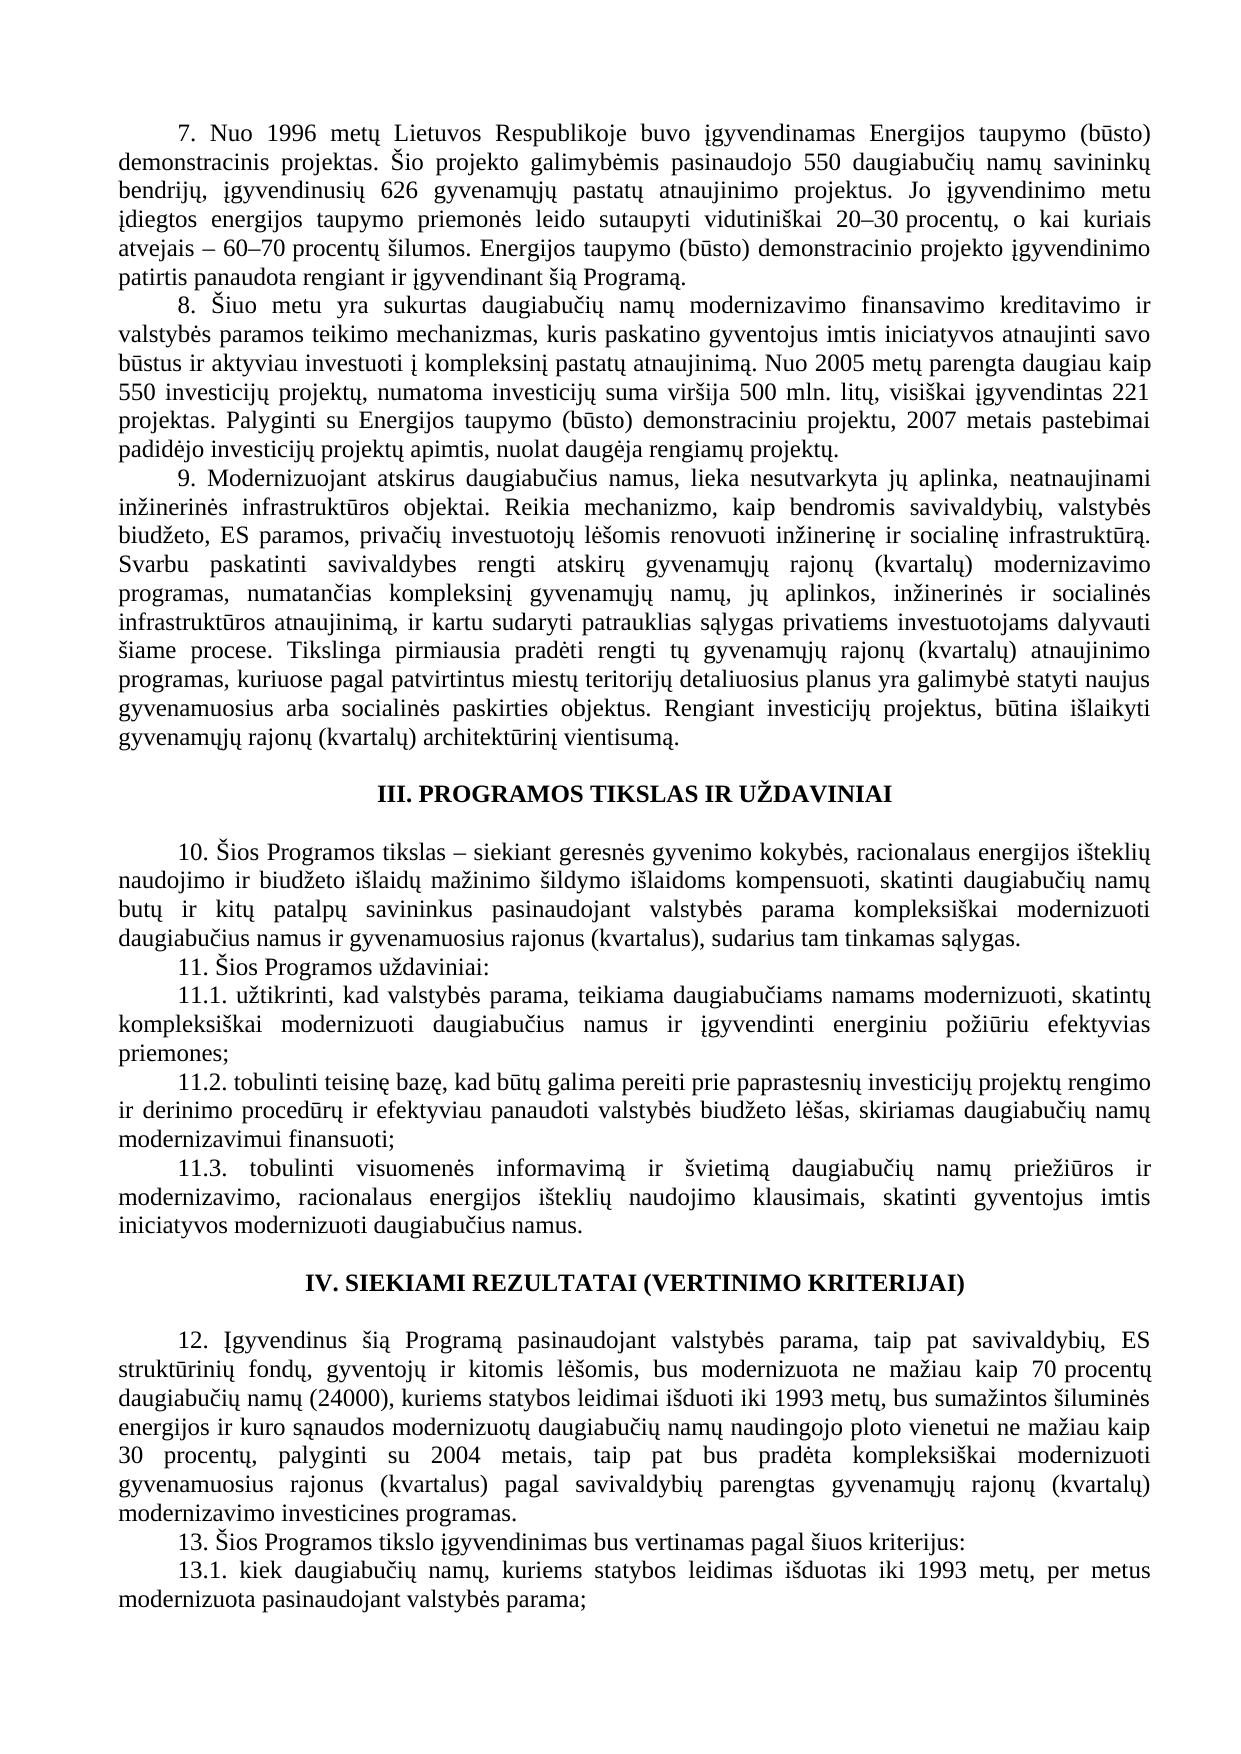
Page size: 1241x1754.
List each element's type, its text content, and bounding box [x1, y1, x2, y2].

text 9. Modernizuojant atskirus daugiabučius namus, lieka nesutvarkyta jų aplinka, neatnaujinami inžinerinės infrastruktūros objektai. Reikia mechanizmo, kaip bendromis savivaldybių, valstybės biudžeto, ES paramos, privačių investuotojų lėšomis renovuoti inžinerinę ir socialinę infrastruktūrą. Svarbu paskatinti savivaldybes rengti atskirų gyvenamųjų rajonų (kvartalų) modernizavimo programas, numatančias kompleksinį gyvenamųjų namų, jų aplinkos, inžinerinės ir socialinės infrastruktūros atnaujinimą, ir kartu sudaryti patrauklias sąlygas privatiems investuotojams dalyvauti šiame procese. Tikslinga pirmiausia pradėti rengti tų gyvenamųjų rajonų (kvartalų) atnaujinimo programas, kuriuose pagal patvirtintus miestų teritorijų detaliuosius planus yra galimybė statyti naujus gyvenamuosius arba socialinės paskirties objektus. Rengiant investicijų projektus, būtina išlaikyti gyvenamųjų rajonų (kvartalų) architektūrinį vientisumą. [118, 463, 1152, 751]
text IV. SIEKIAMI REZULTATAI (VERTINIMO KRITERIJAI) [118, 1268, 1152, 1297]
text 8. Šiuo metu yra sukurtas daugiabučių namų modernizavimo finansavimo kreditavimo ir valstybės paramos teikimo mechanizmas, kuris paskatino gyventojus imtis iniciatyvos atnaujinti savo būstus ir aktyviau investuoti į kompleksinį pastatų atnaujinimą. Nuo 2005 metų parengta daugiau kaip 550 investicijų projektų, numatoma investicijų suma viršija 500 mln. litų, visiškai įgyvendintas 221 projektas. Palyginti su Energijos taupymo (būsto) demonstraciniu projektu, 2007 metais pastebimai padidėjo investicijų projektų apimtis, nuolat daugėja rengiamų projektų. [118, 291, 1152, 463]
text 11.1. užtikrinti, kad valstybės parama, teikiama daugiabučiams namams modernizuoti, skatintų kompleksiškai modernizuoti daugiabučius namus ir įgyvendinti energiniu požiūriu efektyvias priemones; [118, 981, 1152, 1067]
text 10. Šios Programos tikslas – siekiant geresnės gyvenimo kokybės, racionalaus energijos išteklių naudojimo ir biudžeto išlaidų mažinimo šildymo išlaidoms kompensuoti, skatinti daugiabučių namų butų ir kitų patalpų savininkus pasinaudojant valstybės parama kompleksiškai modernizuoti daugiabučius namus ir gyvenamuosius rajonus (kvartalus), sudarius tam tinkamas sąlygas. [118, 837, 1152, 952]
text 13. Šios Programos tikslo įgyvendinimas bus vertinamas pagal šiuos kriterijus: [118, 1527, 1152, 1556]
text 12. Įgyvendinus šią Programą pasinaudojant valstybės parama, taip pat savivaldybių, ES struktūrinių fondų, gyventojų ir kitomis lėšomis, bus modernizuota ne mažiau kaip 70 procentų daugiabučių namų (24000), kuriems statybos leidimai išduoti iki 1993 metų, bus sumažintos šiluminės energijos ir kuro sąnaudos modernizuotų daugiabučių namų naudingojo ploto vienetui ne mažiau kaip 30 procentų, palyginti su 2004 metais, taip pat bus pradėta kompleksiškai modernizuoti gyvenamuosius rajonus (kvartalus) pagal savivaldybių parengtas gyvenamųjų rajonų (kvartalų) modernizavimo investicines programas. [118, 1326, 1152, 1527]
text 7. Nuo 1996 metų Lietuvos Respublikoje buvo įgyvendinamas Energijos taupymo (būsto) demonstracinis projektas. Šio projekto galimybėmis pasinaudojo 550 daugiabučių namų savininkų bendrijų, įgyvendinusių 626 gyvenamųjų pastatų atnaujinimo projektus. Jo įgyvendinimo metu įdiegtos energijos taupymo priemonės leido sutaupyti vidutiniškai 20–30 procentų, o kai kuriais atvejais – 60–70 procentų šilumos. Energijos taupymo (būsto) demonstracinio projekto įgyvendinimo patirtis panaudota rengiant ir įgyvendinant šią Programą. [118, 118, 1152, 291]
text 11.2. tobulinti teisinę bazę, kad būtų galima pereiti prie paprastesnių investicijų projektų rengimo ir derinimo procedūrų ir efektyviau panaudoti valstybės biudžeto lėšas, skiriamas daugiabučių namų modernizavimui finansuoti; [118, 1067, 1152, 1153]
text III. PROGRAMOS TIKSLAS IR UŽDAVINIAI [118, 779, 1152, 808]
text 11. Šios Programos uždaviniai: [118, 952, 1152, 981]
text 11.3. tobulinti visuomenės informavimą ir švietimą daugiabučių namų priežiūros ir modernizavimo, racionalaus energijos išteklių naudojimo klausimais, skatinti gyventojus imtis iniciatyvos modernizuoti daugiabučius namus. [118, 1153, 1152, 1239]
text 13.1. kiek daugiabučių namų, kuriems statybos leidimas išduotas iki 1993 metų, per metus modernizuota pasinaudojant valstybės parama; [118, 1556, 1152, 1613]
